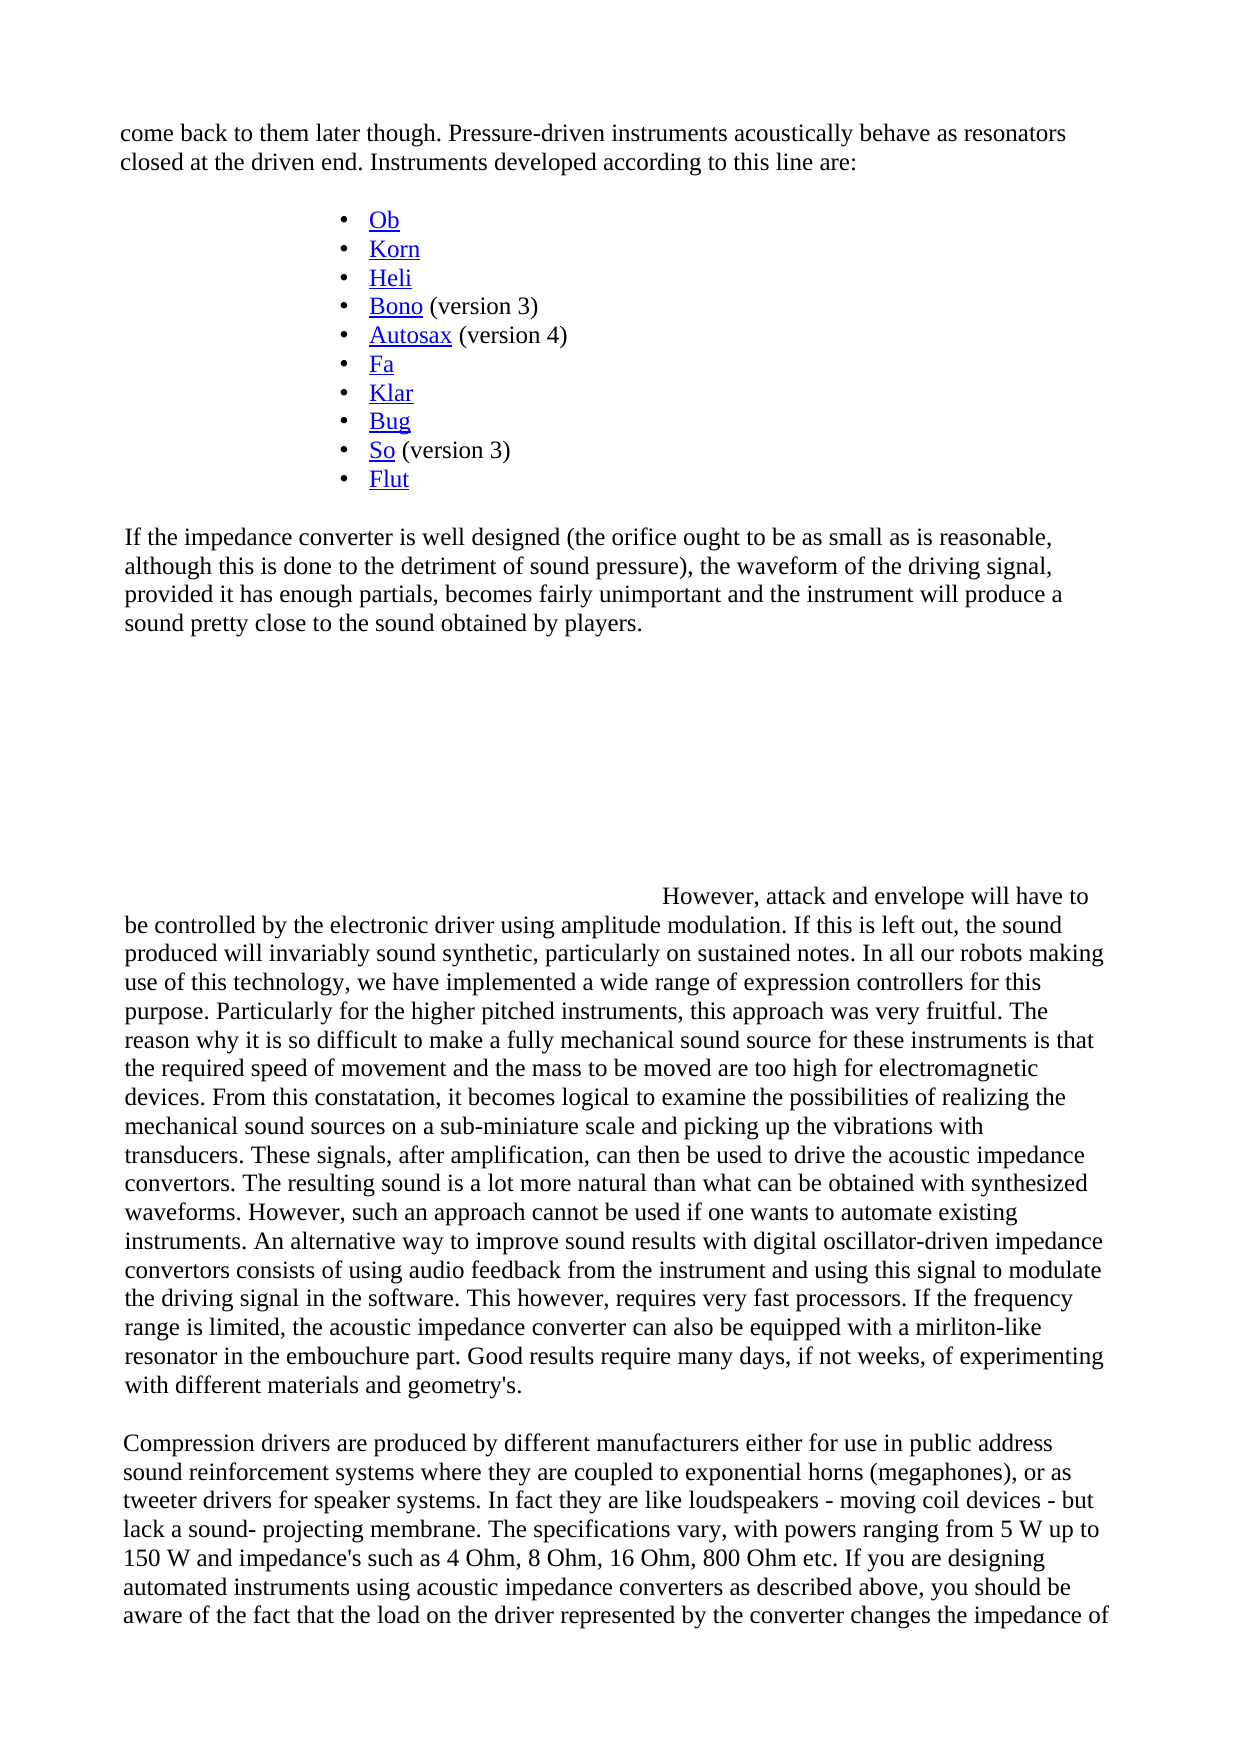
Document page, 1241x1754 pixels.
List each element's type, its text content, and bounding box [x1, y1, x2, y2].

list Autosax (version 4) [339, 320, 945, 349]
list Bono (version 3) [339, 291, 945, 320]
text come back to them later though. Pressure-driven instruments acoustically behave as resonators closed at the driven end. Instruments developed according to this line are: [120, 118, 1114, 176]
list Heli [339, 263, 945, 291]
list Flut [339, 464, 945, 493]
list Bug [339, 406, 945, 435]
text Compression drivers are produced by different manufacturers either for use in public address sound reinforcement systems where they are coupled to exponential horns (megaphones), or as tweeter drivers for speaker systems. In fact they are like loudspeakers - moving coil devices - but lack a sound- projecting membrane. The specifications vary, with powers ranging from 5 W up to 150 W and impedance's such as 4 Ohm, 8 Ohm, 16 Ohm, 800 Ohm etc. If you are designing automated instruments using acoustic impedance converters as described above, you should be aware of the fact that the load on the driver represented by the converter changes the impedance of [123, 1428, 1111, 1629]
list Klar [339, 378, 945, 406]
list Fa [339, 349, 945, 378]
list Ob [339, 205, 945, 234]
list So (version 3) [339, 435, 945, 464]
list Korn [339, 234, 945, 263]
text If the impedance converter is well designed (the orifice ought to be as small as is reasonable, although this is done to the detriment of sound pressure), the waveform of the driving signal, provided it has enough partials, becomes fairly unimportant and the instrument will produce a sound pretty close to the sound obtained by players. However, attack and envelope will have to be controlled by the electronic driver using amplitude modulation. If this is left out, the sound produced will invariably sound synthetic, particularly on sustained notes. In all our robots making use of this technology, we have implemented a wide range of expression controllers for this purpose. Particularly for the higher pitched instruments, this approach was very fruitful. The reason why it is so difficult to make a fully mechanical sound source for these instruments is that the required speed of movement and the mass to be moved are too high for electromagnetic devices. From this constatation, it becomes logical to examine the possibilities of realizing the mechanical sound sources on a sub-miniature scale and picking up the vibrations with transducers. These signals, after amplification, can then be used to drive the acoustic impedance convertors. The resulting sound is a lot more natural than what can be obtained with synthesized waveforms. However, such an approach cannot be used if one wants to automate existing instruments. An alternative way to improve sound results with digital oscillator-driven impedance convertors consists of using audio feedback from the instrument and using this signal to modulate the driving signal in the software. This however, requires very fast processors. If the frequency range is limited, the acoustic impedance converter can also be equipped with a mirliton-like resonator in the embouchure part. Good results require many days, if not weeks, of experimenting with different materials and geometry's. [124, 522, 1106, 1398]
